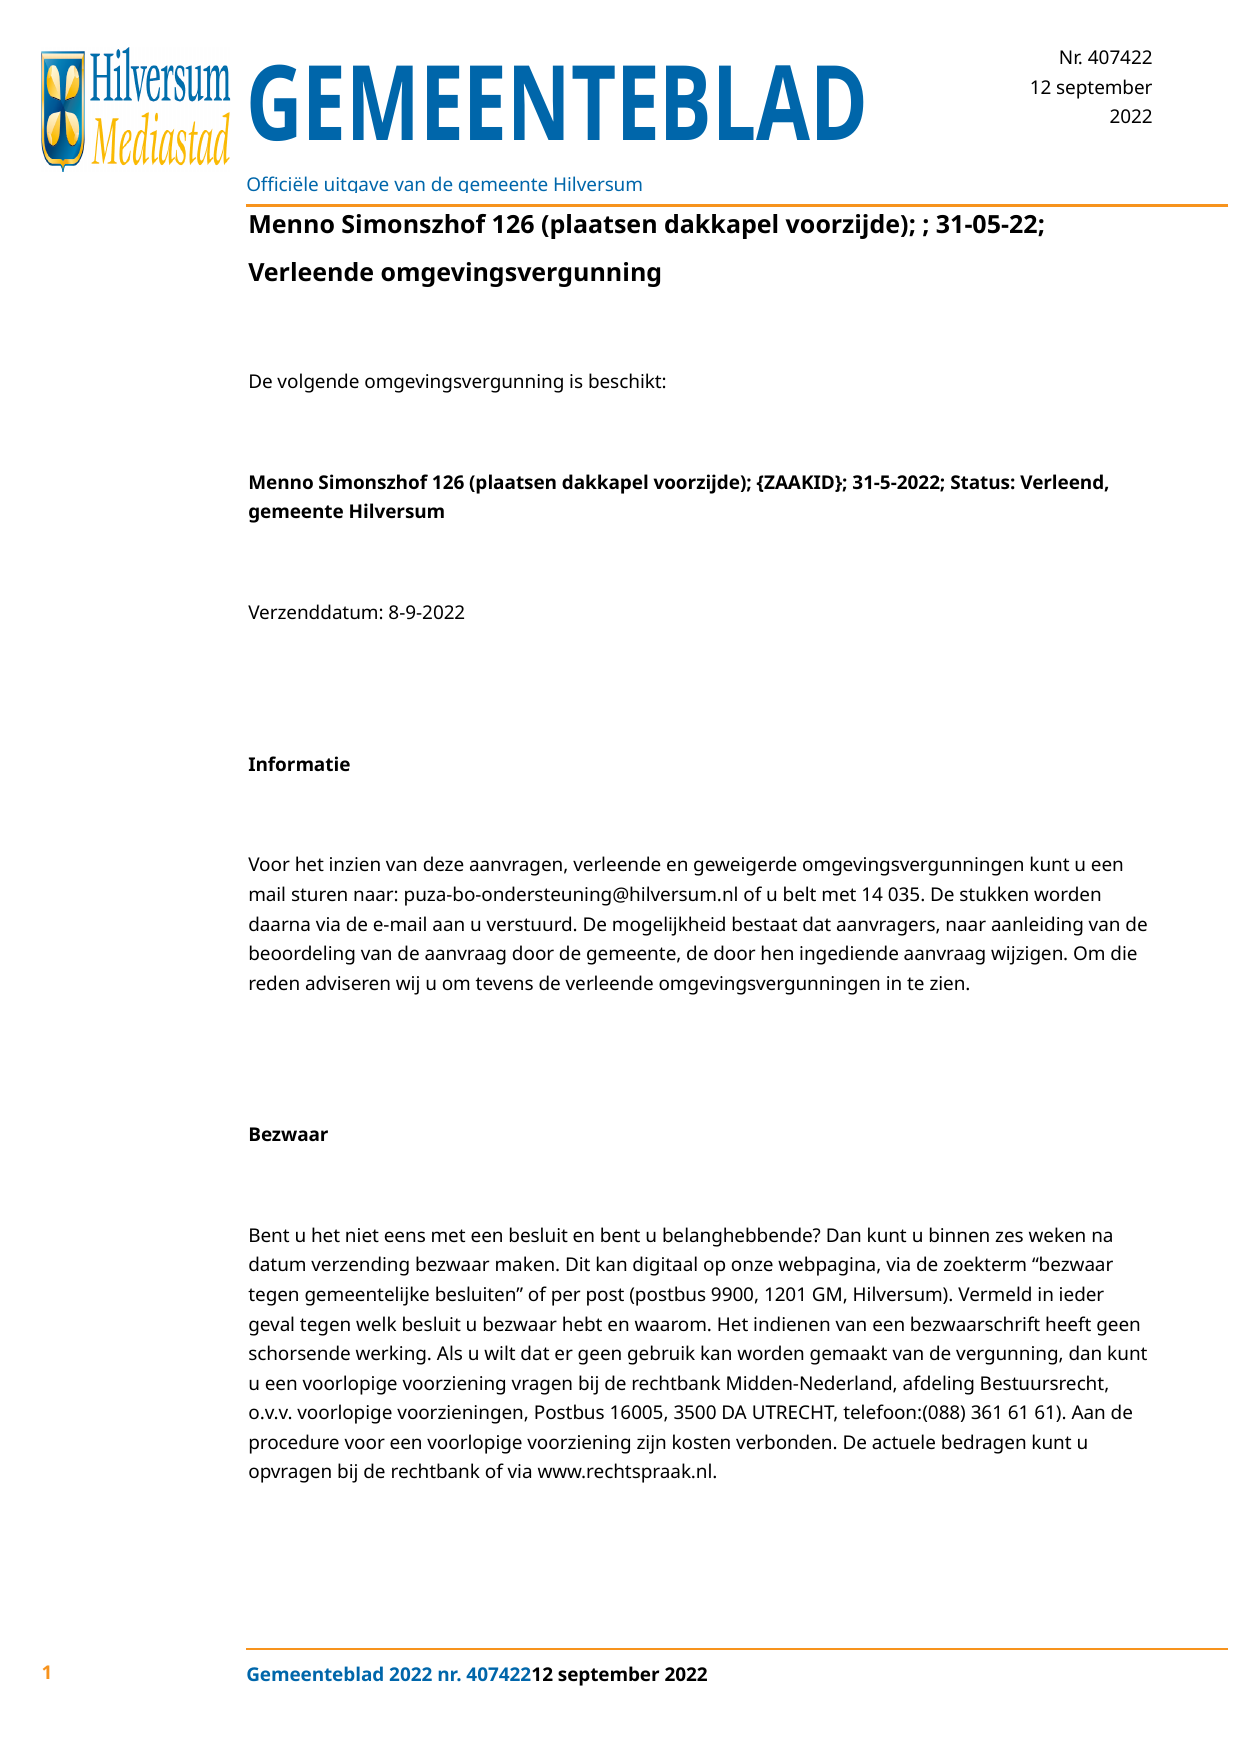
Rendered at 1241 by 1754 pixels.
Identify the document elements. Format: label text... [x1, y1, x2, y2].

text Voor het inzien van deze aanvragen, verleende en geweigerde omgevingsvergunningen kunt u een mail sturen naar: puza-bo-ondersteuning@hilversum.nl of u belt met 14 035. De stukken worden daarna via de e-mail aan u verstuurd. De mogelijkheid bestaat dat aanvragers, naar aanleiding van de beoordeling van de aanvraag door de gemeente, de door hen ingediende aanvraag wijzigen. Om die reden adviseren wij u om tevens de verleende omgevingsvergunningen in te zien. [248, 852, 1152, 996]
text Bent u het niet eens met een besluit en bent u belanghebbende? Dan kunt u binnen zes weken na datum verzending bezwaar maken. Dit kan digitaal op onze webpagina, via de zoekterm “bezwaar tegen gemeentelijke besluiten” of per post (postbus 9900, 1201 GM, Hilversum). Vermeld in ieder geval tegen welk besluit u bezwaar hebt en waarom. Het indienen van een bezwaarschrift heeft geen schorsende werking. Als u wilt dat er geen gebruik kan worden gemaakt van de vergunning, dan kunt u een voorlopige voorziening vragen bij de rechtbank Midden-Nederland, afdeling Bestuursrecht, o.v.v. voorlopige voorzieningen, Postbus 16005, 3500 DA UTRECHT, telefoon:(088) 361 61 61). Aan de procedure voor een voorlopige voorziening zijn kosten verbonden. De actuele bedragen kunt u opvragen bij de rechtbank of via www.rechtspraak.nl. [248, 1222, 1152, 1484]
text Menno Simonszhof 126 (plaatsen dakkapel voorzijde); {ZAAKID}; 31-5-2022; Status: Verleend, gemeente Hilversum [248, 469, 1152, 524]
text Informatie [248, 751, 1152, 777]
text De volgende omgevingsvergunning is beschikt: [248, 368, 1152, 394]
text Verzenddatum: 8-9-2022 [248, 599, 1152, 625]
text Menno Simonszhof 126 (plaatsen dakkapel voorzijde); ; 31-05-22; Verleende omgevingsvergunning [248, 207, 1152, 288]
text Bezwaar [248, 1121, 1152, 1147]
picture [41, 47, 231, 172]
